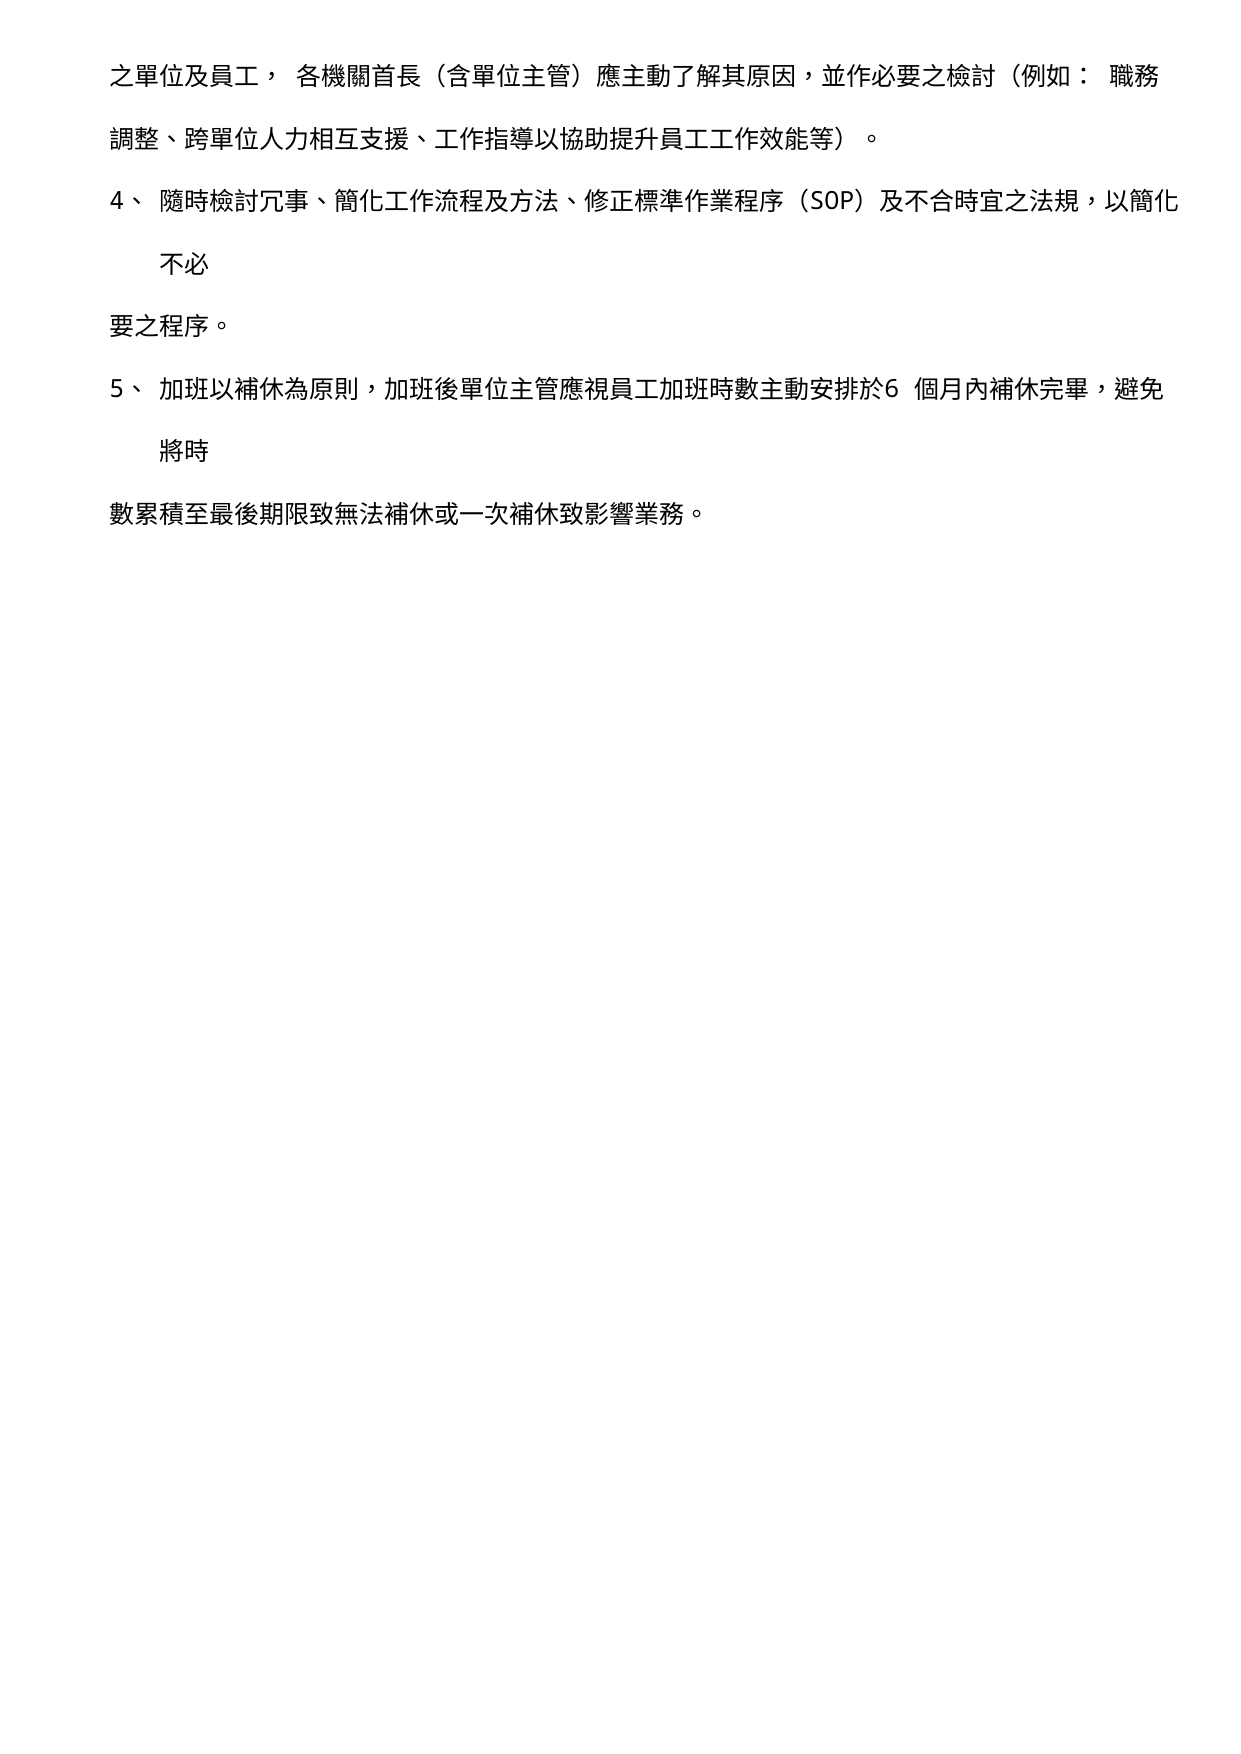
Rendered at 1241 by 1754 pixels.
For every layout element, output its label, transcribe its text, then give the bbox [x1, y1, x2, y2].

text 數累積至最後期限致無法補休或一次補休致影響業務。 [109, 471, 1181, 533]
text 要之程序。 [109, 283, 1181, 346]
text 之單位及員工， 各機關首長（含單位主管）應主動了解其原因，並作必要之檢討（例如： 職務調整、跨單位人力相互支援、工作指導以協助提升員工工作效能等）。 [109, 33, 1181, 158]
list 加班以補休為原則，加班後單位主管應視員工加班時數主動安排於6 個月內補休完畢，避免將時 [109, 346, 1181, 471]
list 隨時檢討冗事、簡化工作流程及方法、修正標準作業程序（SOP）及不合時宜之法規，以簡化不必 [109, 158, 1181, 283]
